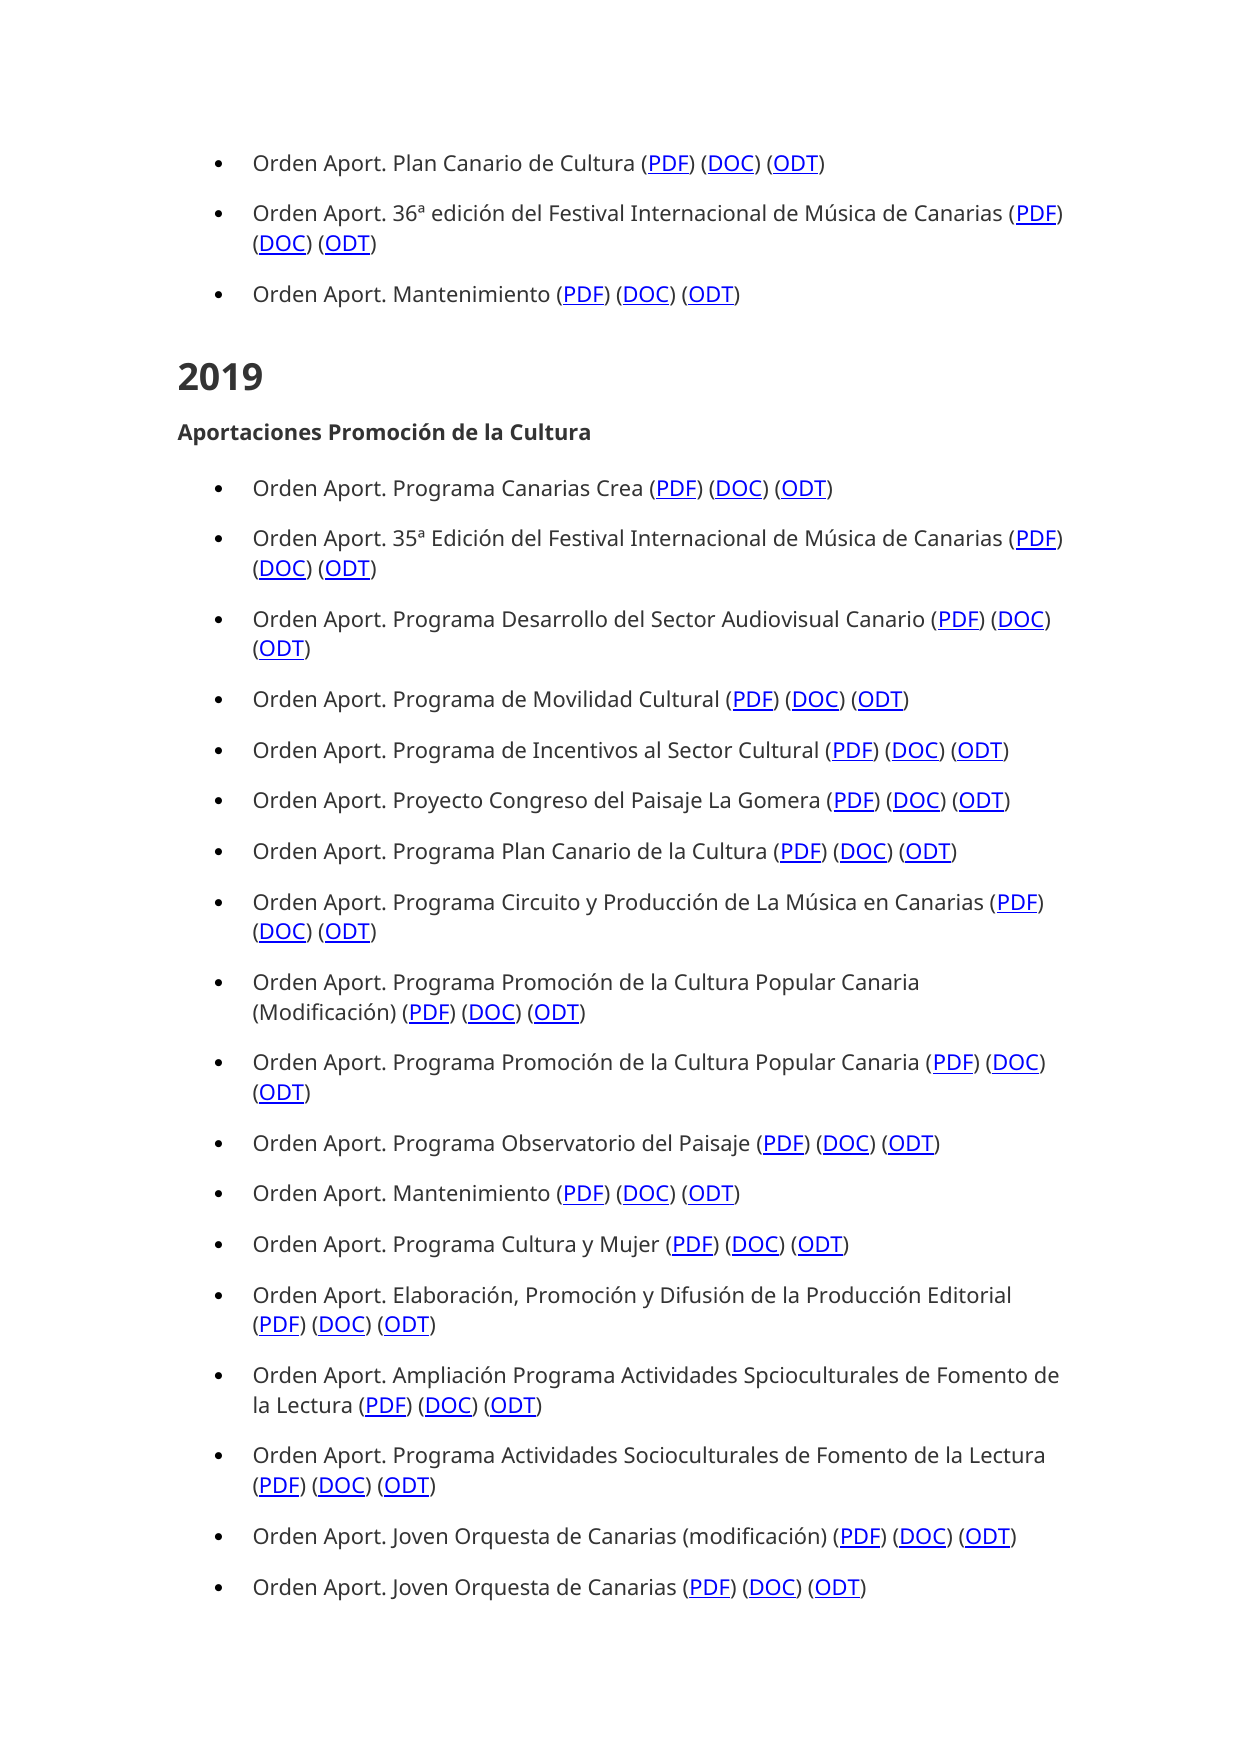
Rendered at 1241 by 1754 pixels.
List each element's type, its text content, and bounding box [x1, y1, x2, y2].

list Orden Aport. Programa Observatorio del Paisaje (PDF) (DOC) (ODT) [215, 1128, 1063, 1158]
list Orden Aport. Joven Orquesta de Canarias (modificación) (PDF) (DOC) (ODT) [215, 1521, 1063, 1551]
list Orden Aport. Elaboración, Promoción y Difusión de la Producción Editorial (PDF) (DOC) (ODT) [215, 1280, 1063, 1339]
list Orden Aport. Joven Orquesta de Canarias (PDF) (DOC) (ODT) [215, 1572, 1063, 1601]
subtitle 2019 [177, 350, 1063, 401]
list Orden Aport. Programa Cultura y Mujer (PDF) (DOC) (ODT) [215, 1229, 1063, 1259]
list Orden Aport. Programa Desarrollo del Sector Audiovisual Canario (PDF) (DOC) (ODT) [215, 604, 1063, 663]
list Orden Aport. Proyecto Congreso del Paisaje La Gomera (PDF) (DOC) (ODT) [215, 785, 1063, 815]
list Orden Aport. Programa Plan Canario de la Cultura (PDF) (DOC) (ODT) [215, 836, 1063, 866]
list Orden Aport. Programa Circuito y Producción de La Música en Canarias (PDF) (DOC) (ODT) [215, 887, 1063, 946]
list Orden Aport. Programa de Incentivos al Sector Cultural (PDF) (DOC) (ODT) [215, 735, 1063, 764]
list Orden Aport. Plan Canario de Cultura (PDF) (DOC) (ODT) [215, 148, 1063, 177]
text Aportaciones Promoción de la Cultura [177, 417, 1063, 447]
list Orden Aport. Mantenimiento (PDF) (DOC) (ODT) [215, 1178, 1063, 1208]
list Orden Aport. Programa Promoción de la Cultura Popular Canaria (Modificación) (PDF) (DOC) (ODT) [215, 967, 1063, 1027]
list Orden Aport. Programa Canarias Crea (PDF) (DOC) (ODT) [215, 473, 1063, 502]
list Orden Aport. Programa de Movilidad Cultural (PDF) (DOC) (ODT) [215, 684, 1063, 714]
list Orden Aport. 35ª Edición del Festival Internacional de Música de Canarias (PDF) (DOC) (ODT) [215, 523, 1063, 583]
list Orden Aport. 36ª edición del Festival Internacional de Música de Canarias (PDF) (DOC) (ODT) [215, 198, 1063, 258]
list Orden Aport. Programa Promoción de la Cultura Popular Canaria (PDF) (DOC) (ODT) [215, 1047, 1063, 1107]
list Orden Aport. Ampliación Programa Actividades Spcioculturales de Fomento de la Lectura (PDF) (DOC) (ODT) [215, 1360, 1063, 1420]
list Orden Aport. Programa Actividades Socioculturales de Fomento de la Lectura (PDF) (DOC) (ODT) [215, 1441, 1063, 1500]
list Orden Aport. Mantenimiento (PDF) (DOC) (ODT) [215, 279, 1063, 308]
